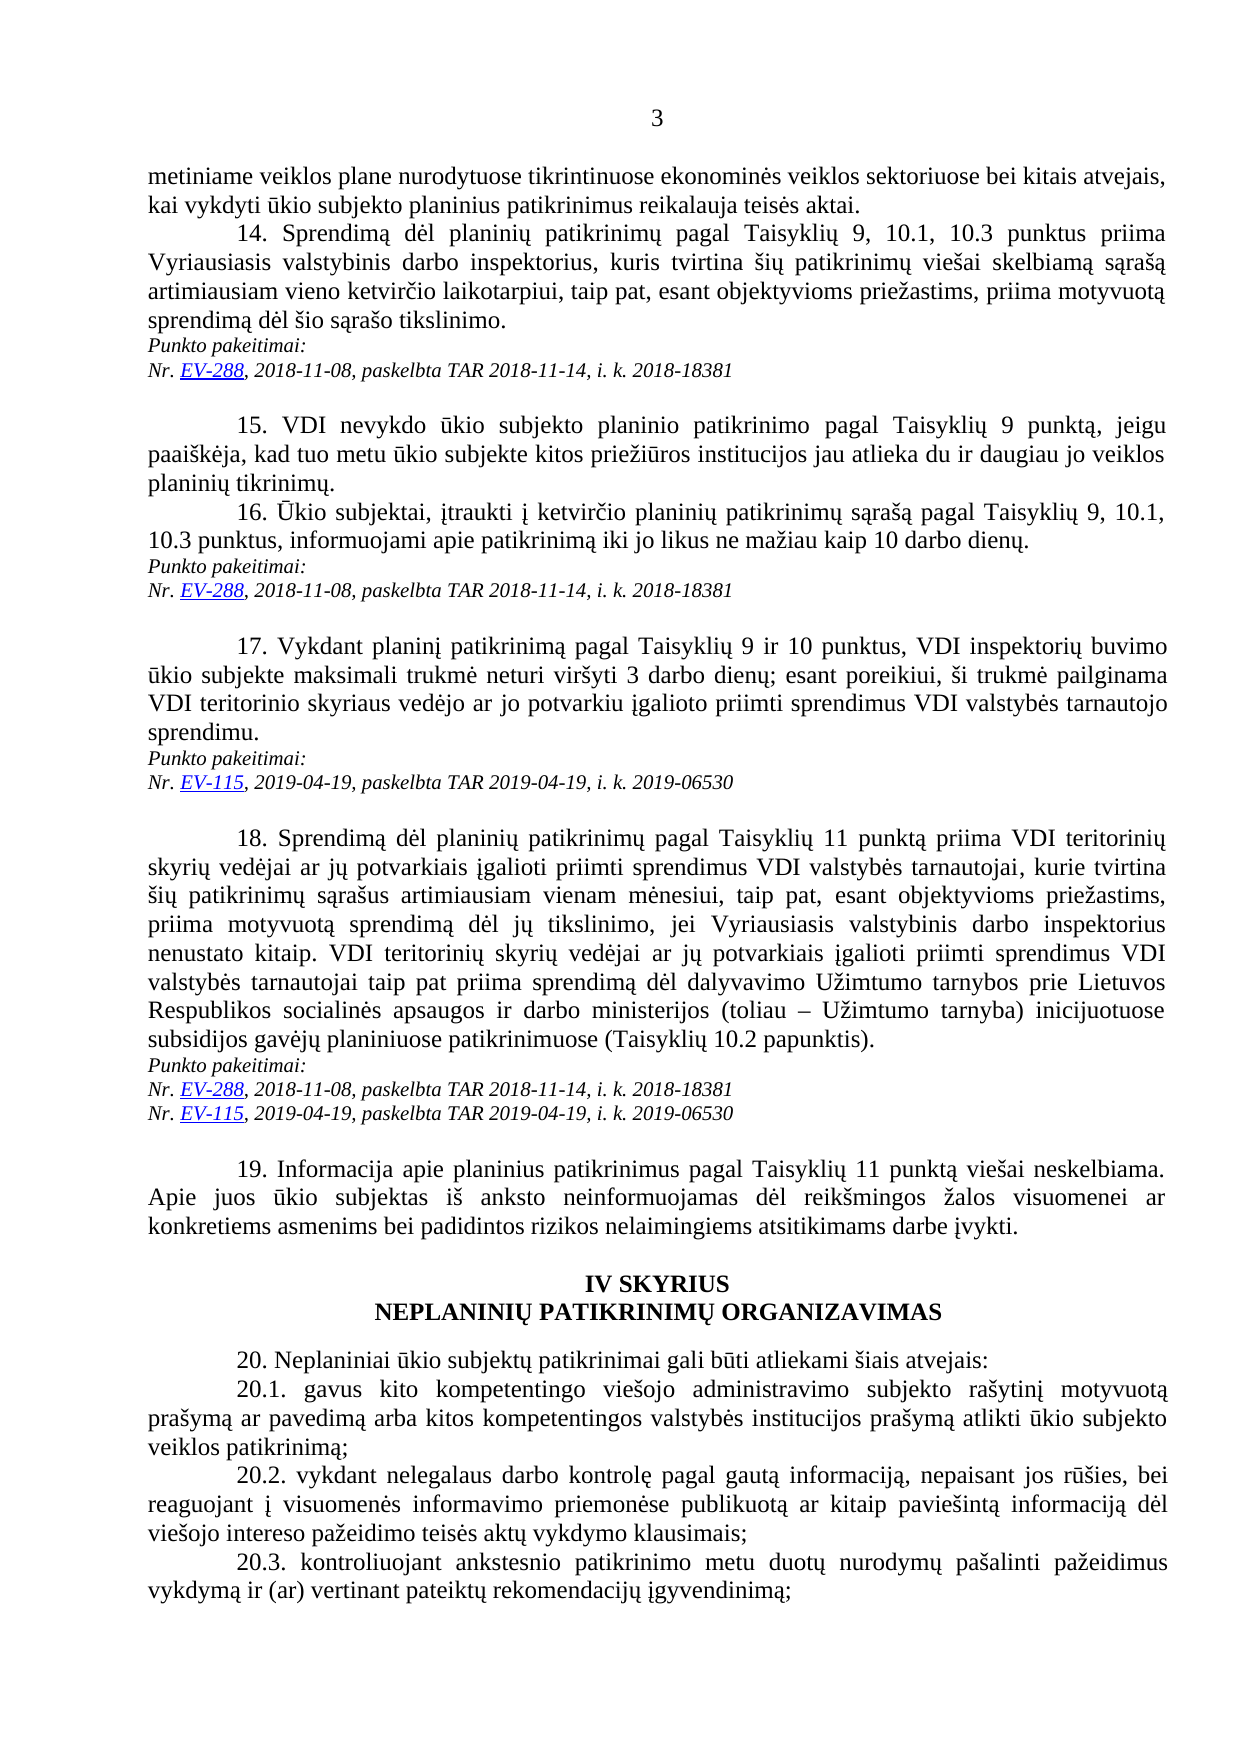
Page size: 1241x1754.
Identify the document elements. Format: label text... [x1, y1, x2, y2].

text 17. Vykdant planinį patikrinimą pagal Taisyklių 9 ir 10 punktus, VDI inspektorių buvimo ūkio subjekte maksimali trukmė neturi viršyti 3 darbo dienų; esant poreikiui, ši trukmė pailginama VDI teritorinio skyriaus vedėjo ar jo potvarkiu įgalioto priimti sprendimus VDI valstybės tarnautojo sprendimu. [148, 631, 1169, 746]
text NEPLANINIŲ PATIKRINIMŲ ORGANIZAVIMAS [148, 1297, 1169, 1326]
text Punkto pakeitimai: [148, 554, 1166, 578]
text 18. Sprendimą dėl planinių patikrinimų pagal Taisyklių 11 punktą priima VDI teritorinių skyrių vedėjai ar jų potvarkiais įgalioti priimti sprendimus VDI valstybės tarnautojai, kurie tvirtina šių patikrinimų sąrašus artimiausiam vienam mėnesiui, taip pat, esant objektyvioms priežastims, priima motyvuotą sprendimą dėl jų tikslinimo, jei Vyriausiasis valstybinis darbo inspektorius nenustato kitaip. VDI teritorinių skyrių vedėjai ar jų potvarkiais įgalioti priimti sprendimus VDI valstybės tarnautojai taip pat priima sprendimą dėl dalyvavimo Užimtumo tarnybos prie Lietuvos Respublikos socialinės apsaugos ir darbo ministerijos (toliau – Užimtumo tarnyba) inicijuotuose subsidijos gavėjų planiniuose patikrinimuose (Taisyklių 10.2 papunktis). [148, 823, 1166, 1053]
text 20.1. gavus kito kompetentingo viešojo administravimo subjekto rašytinį motyvuotą prašymą ar pavedimą arba kitos kompetentingos valstybės institucijos prašymą atlikti ūkio subjekto veiklos patikrinimą; [148, 1374, 1169, 1460]
text Nr. EV-288, 2018-11-08, paskelbta TAR 2018-11-14, i. k. 2018-18381 [148, 357, 1166, 382]
text 20.3. kontroliuojant ankstesnio patikrinimo metu duotų nurodymų pašalinti pažeidimus vykdymą ir (ar) vertinant pateiktų rekomendacijų įgyvendinimą; [148, 1547, 1169, 1604]
text Nr. EV-288, 2018-11-08, paskelbta TAR 2018-11-14, i. k. 2018-18381 [148, 1077, 1166, 1101]
text IV SKYRIUS [148, 1269, 1166, 1297]
text Punkto pakeitimai: [148, 746, 1166, 770]
text 20. Neplaniniai ūkio subjektų patikrinimai gali būti atliekami šiais atvejais: [148, 1345, 1169, 1374]
text 20.2. vykdant nelegalaus darbo kontrolę pagal gautą informaciją, nepaisant jos rūšies, bei reaguojant į visuomenės informavimo priemonėse publikuotą ar kitaip paviešintą informaciją dėl viešojo intereso pažeidimo teisės aktų vykdymo klausimais; [148, 1460, 1169, 1547]
text 16. Ūkio subjektai, įtraukti į ketvirčio planinių patikrinimų sąrašą pagal Taisyklių 9, 10.1, 10.3 punktus, informuojami apie patikrinimą iki jo likus ne mažiau kaip 10 darbo dienų. [148, 497, 1166, 554]
text Nr. EV-115, 2019-04-19, paskelbta TAR 2019-04-19, i. k. 2019-06530 [148, 770, 1166, 794]
text Nr. EV-288, 2018-11-08, paskelbta TAR 2018-11-14, i. k. 2018-18381 [148, 578, 1166, 602]
text 14. Sprendimą dėl planinių patikrinimų pagal Taisyklių 9, 10.1, 10.3 punktus priima Vyriausiasis valstybinis darbo inspektorius, kuris tvirtina šių patikrinimų viešai skelbiamą sąrašą artimiausiam vieno ketvirčio laikotarpiui, taip pat, esant objektyvioms priežastims, priima motyvuotą sprendimą dėl šio sąrašo tikslinimo. [148, 218, 1166, 333]
text 19. Informacija apie planinius patikrinimus pagal Taisyklių 11 punktą viešai neskelbiama. Apie juos ūkio subjektas iš anksto neinformuojamas dėl reikšmingos žalos visuomenei ar konkretiems asmenims bei padidintos rizikos nelaimingiems atsitikimams darbe įvykti. [148, 1154, 1166, 1240]
text metiniame veiklos plane nurodytuose tikrintinuose ekonominės veiklos sektoriuose bei kitais atvejais, kai vykdyti ūkio subjekto planinius patikrinimus reikalauja teisės aktai. [148, 161, 1166, 218]
text Punkto pakeitimai: [148, 333, 1166, 357]
text Punkto pakeitimai: [148, 1053, 1166, 1077]
text Nr. EV-115, 2019-04-19, paskelbta TAR 2019-04-19, i. k. 2019-06530 [148, 1101, 1166, 1125]
text 15. VDI nevykdo ūkio subjekto planinio patikrinimo pagal Taisyklių 9 punktą, jeigu paaiškėja, kad tuo metu ūkio subjekte kitos priežiūros institucijos jau atlieka du ir daugiau jo veiklos planinių tikrinimų. [148, 410, 1166, 497]
